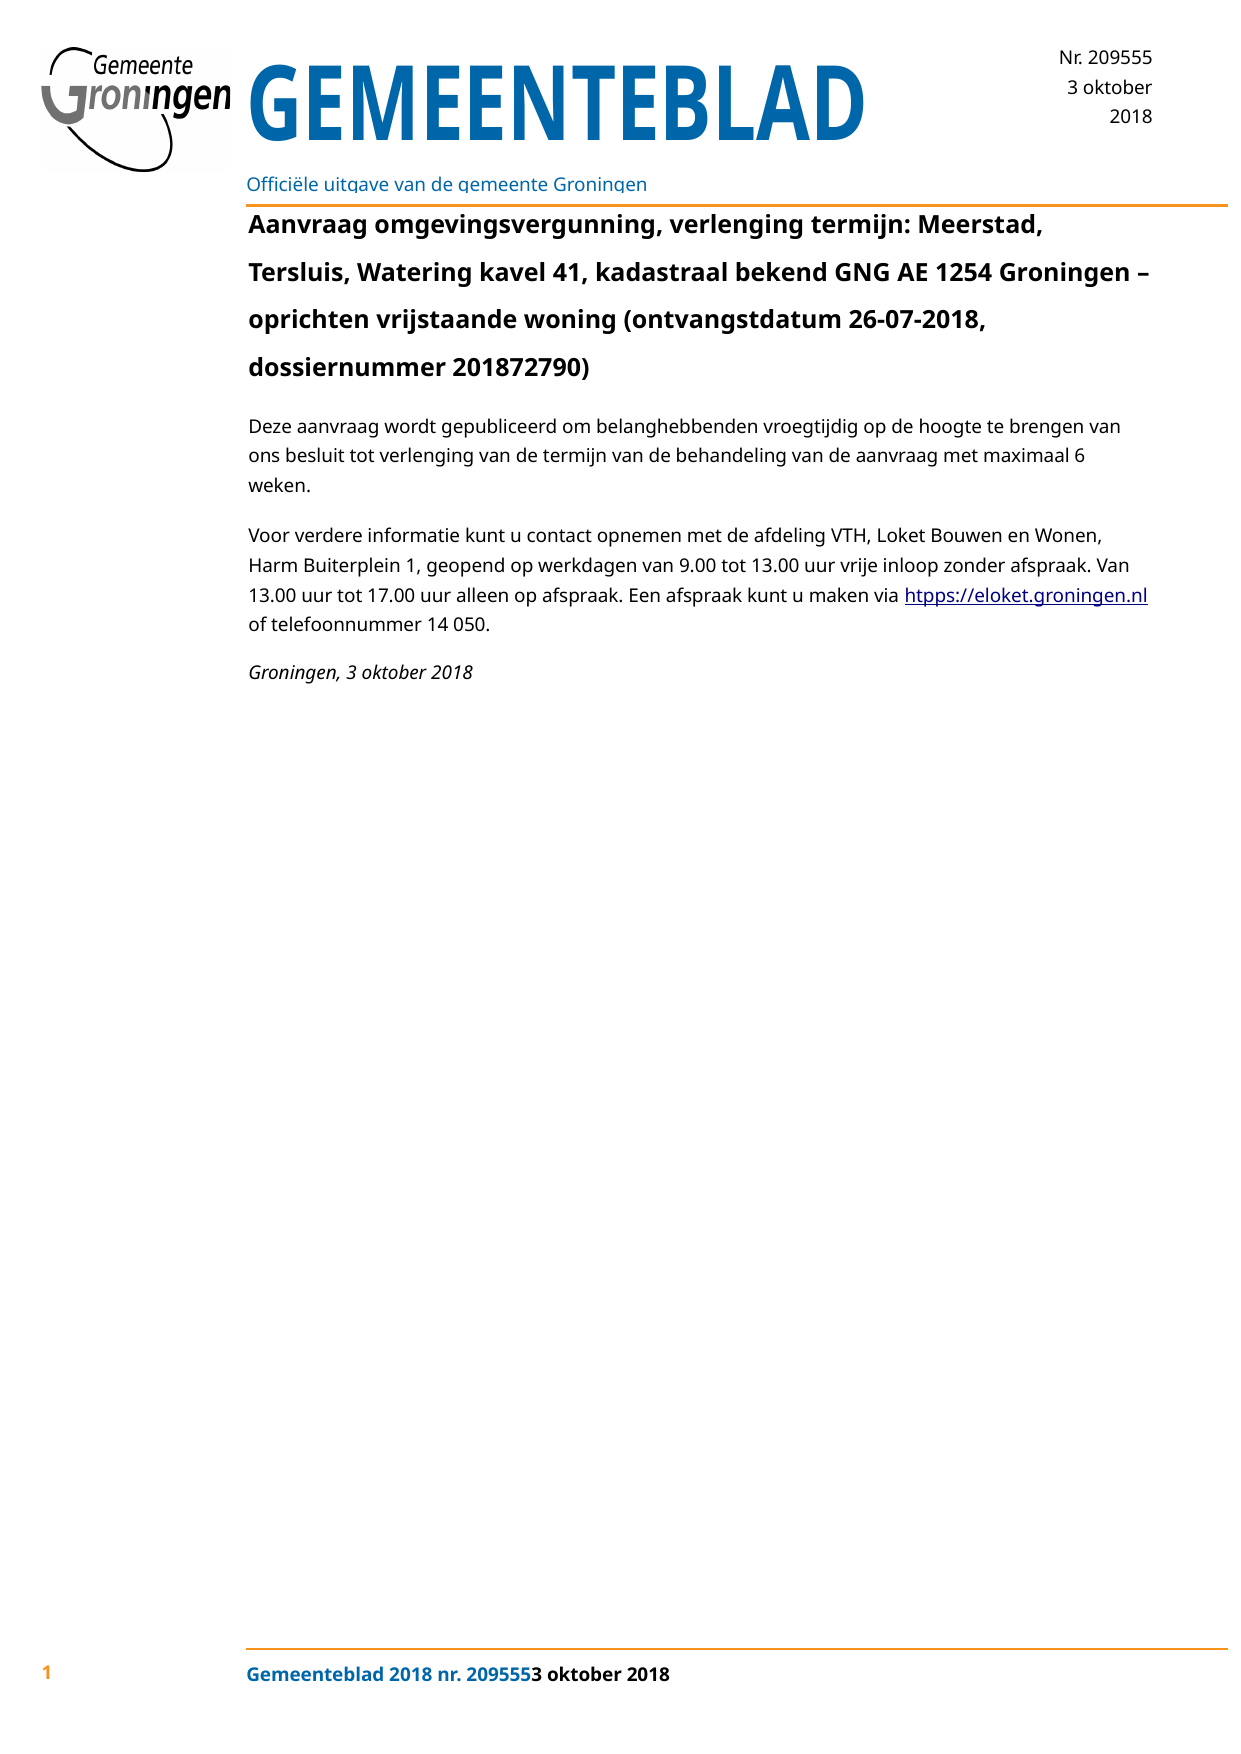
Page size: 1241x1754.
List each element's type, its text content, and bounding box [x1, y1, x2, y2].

picture [41, 47, 231, 172]
text Voor verdere informatie kunt u contact opnemen met de afdeling VTH, Loket Bouwen en Wonen, Harm Buiterplein 1, geopend op werkdagen van 9.00 tot 13.00 uur vrije inloop zonder afspraak. Van 13.00 uur tot 17.00 uur alleen op afspraak. Een afspraak kunt u maken via htpps://eloket.groningen.nl of telefoonnummer 14 050. [248, 523, 1152, 637]
text Aanvraag omgevingsvergunning, verlenging termijn: Meerstad, Tersluis, Watering kavel 41, kadastraal bekend GNG AE 1254 Groningen – oprichten vrijstaande woning (ontvangstdatum 26-07-2018, dossiernummer 201872790) [248, 207, 1152, 384]
text Deze aanvraag wordt gepubliceerd om belanghebbenden vroegtijdig op de hoogte te brengen van ons besluit tot verlenging van de termijn van de behandeling van de aanvraag met maximaal 6 weken. [248, 413, 1152, 498]
text Groningen, 3 oktober 2018 [248, 659, 1152, 685]
